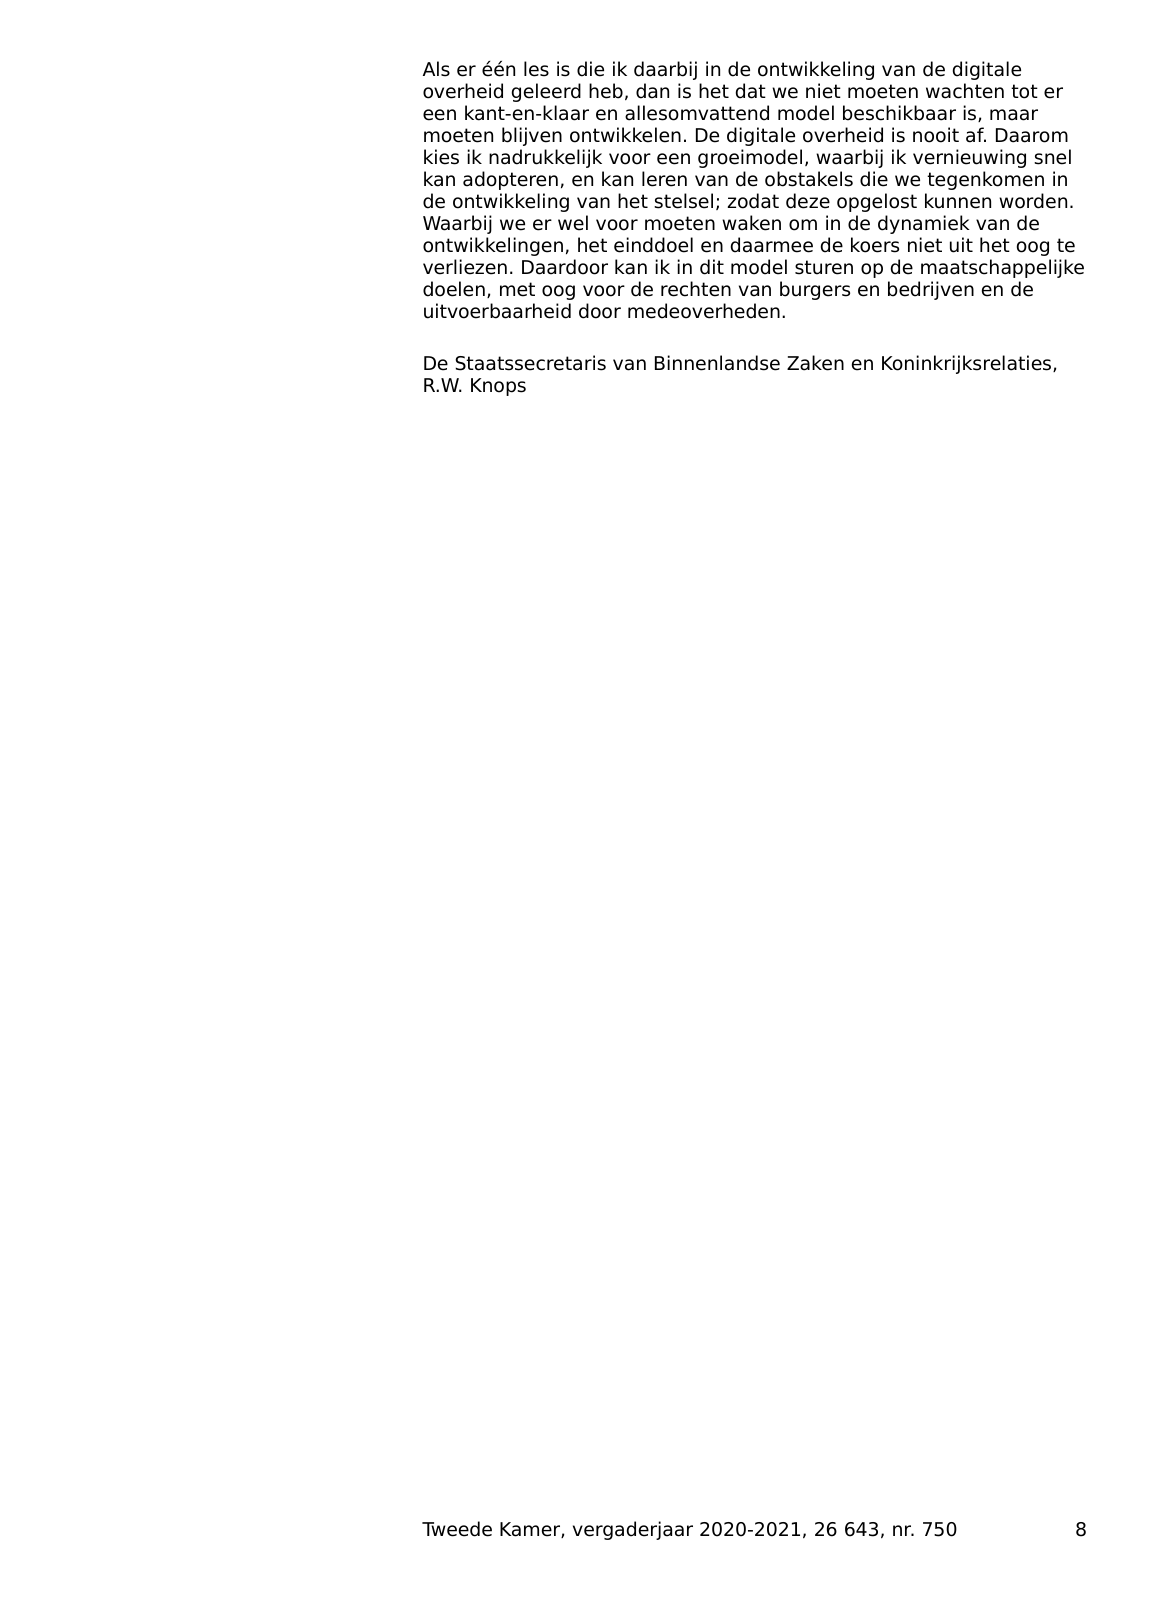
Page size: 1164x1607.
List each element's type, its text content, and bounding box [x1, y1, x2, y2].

text Als er één les is die ik daarbij in de ontwikkeling van de digitale overheid geleerd heb, dan is het dat we niet moeten wachten tot er een kant-en-klaar en allesomvattend model beschikbaar is, maar moeten blijven ontwikkelen. De digitale overheid is nooit af. Daarom kies ik nadrukkelijk voor een groeimodel, waarbij ik vernieuwing snel kan adopteren, en kan leren van de obstakels die we tegenkomen in de ontwikkeling van het stelsel; zodat deze opgelost kunnen worden. Waarbij we er wel voor moeten waken om in de dynamiek van de ontwikkelingen, het einddoel en daarmee de koers niet uit het oog te verliezen. Daardoor kan ik in dit model sturen op de maatschappelijke doelen, met oog voor de rechten van burgers en bedrijven en de uitvoerbaarheid door medeoverheden. [422, 59, 1087, 323]
text De Staatssecretaris van Binnenlandse Zaken en Koninkrijksrelaties, R.W. Knops [422, 353, 1087, 397]
